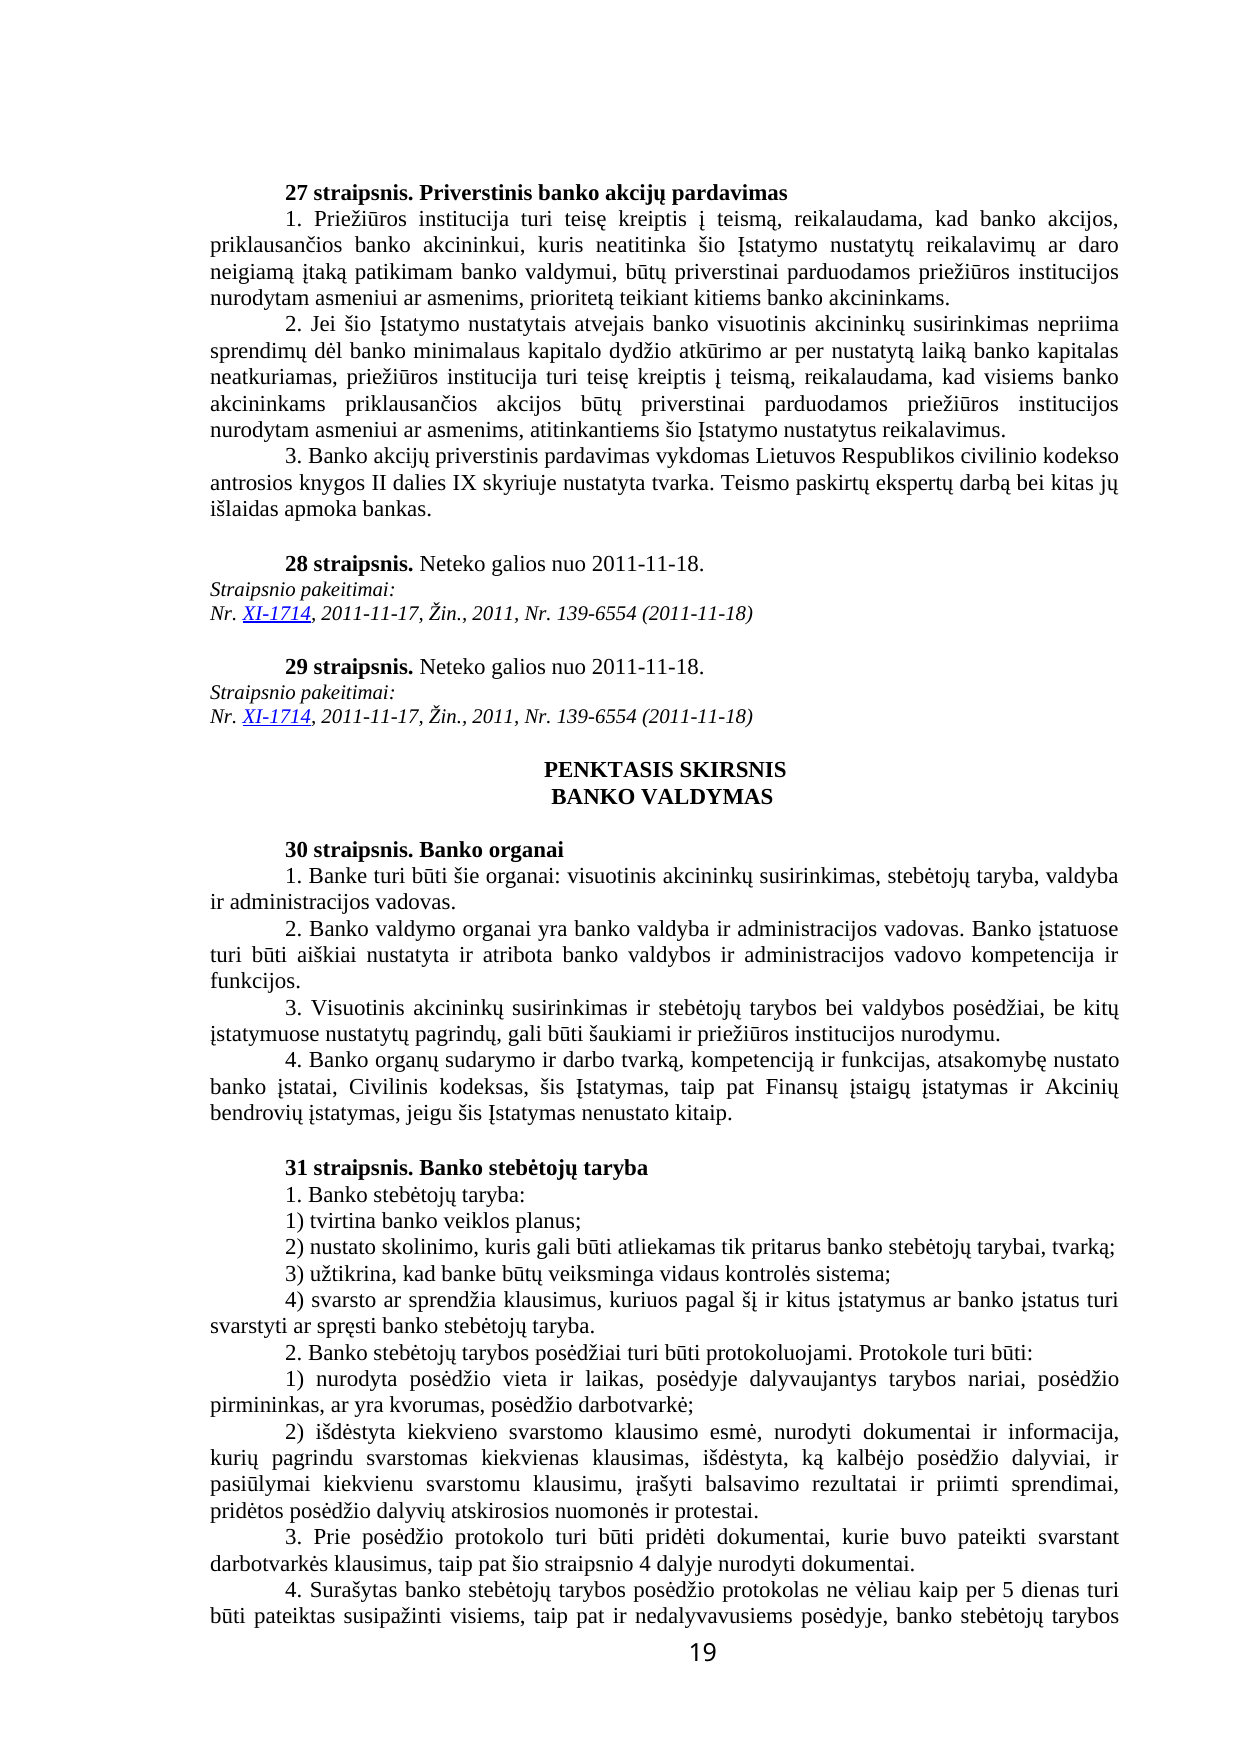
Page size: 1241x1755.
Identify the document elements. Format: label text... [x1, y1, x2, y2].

text 29 straipsnis. Neteko galios nuo 2011-11-18. [210, 653, 1120, 680]
text 4) svarsto ar sprendžia klausimus, kuriuos pagal šį ir kitus įstatymus ar banko įstatus turi svarstyti ar spręsti banko stebėtojų taryba. [210, 1286, 1120, 1339]
text 30 straipsnis. Banko organai [210, 836, 1120, 862]
text 1) tvirtina banko veiklos planus; [210, 1207, 1120, 1233]
text 3. Prie posėdžio protokolo turi būti pridėti dokumentai, kurie buvo pateikti svarstant darbotvarkės klausimus, taip pat šio straipsnio 4 dalyje nurodyti dokumentai. [210, 1523, 1120, 1576]
text Nr. XI-1714, 2011-11-17, Žin., 2011, Nr. 139-6554 (2011-11-18) [210, 601, 1120, 624]
text 28 straipsnis. Neteko galios nuo 2011-11-18. [210, 550, 1120, 576]
text 31 straipsnis. Banko stebėtojų taryba [210, 1154, 1120, 1181]
text 4. Banko organų sudarymo ir darbo tvarką, kompetenciją ir funkcijas, atsakomybę nustato banko įstatai, Civilinis kodeksas, šis Įstatymas, taip pat Finansų įstaigų įstatymas ir Akcinių bendrovių įstatymas, jeigu šis Įstatymas nenustato kitaip. [210, 1046, 1120, 1126]
text 1) nurodyta posėdžio vieta ir laikas, posėdyje dalyvaujantys tarybos nariai, posėdžio pirmininkas, ar yra kvorumas, posėdžio darbotvarkė; [210, 1365, 1120, 1418]
text 2. Banko valdymo organai yra banko valdyba ir administracijos vadovas. Banko įstatuose turi būti aiškiai nustatyta ir atribota banko valdybos ir administracijos vadovo kompetencija ir funkcijos. [210, 915, 1120, 994]
text 2. Banko stebėtojų tarybos posėdžiai turi būti protokoluojami. Protokole turi būti: [210, 1339, 1120, 1365]
text PENKTASIS SKIRSNIS [210, 757, 1120, 783]
text 3) užtikrina, kad banke būtų veiksminga vidaus kontrolės sistema; [210, 1260, 1120, 1286]
text 3. Visuotinis akcininkų susirinkimas ir stebėtojų tarybos bei valdybos posėdžiai, be kitų įstatymuose nustatytų pagrindų, gali būti šaukiami ir priežiūros institucijos nurodymu. [210, 994, 1120, 1046]
text Nr. XI-1714, 2011-11-17, Žin., 2011, Nr. 139-6554 (2011-11-18) [210, 704, 1120, 728]
text 2. Jei šio Įstatymo nustatytais atvejais banko visuotinis akcininkų susirinkimas nepriima sprendimų dėl banko minimalaus kapitalo dydžio atkūrimo ar per nustatytą laiką banko kapitalas neatkuriamas, priežiūros institucija turi teisę kreiptis į teismą, reikalaudama, kad visiems banko akcininkams priklausančios akcijos būtų priverstinai parduodamos priežiūros institucijos nurodytam asmeniui ar asmenims, atitinkantiems šio Įstatymo nustatytus reikalavimus. [210, 311, 1120, 442]
text 1. Banko stebėtojų taryba: [210, 1181, 1120, 1207]
text 3. Banko akcijų priverstinis pardavimas vykdomas Lietuvos Respublikos civilinio kodekso antrosios knygos II dalies IX skyriuje nustatyta tvarka. Teismo paskirtų ekspertų darbą bei kitas jų išlaidas apmoka bankas. [210, 442, 1120, 521]
text 2) nustato skolinimo, kuris gali būti atliekamas tik pritarus banko stebėtojų tarybai, tvarką; [210, 1233, 1120, 1260]
text 1. Banke turi būti šie organai: visuotinis akcininkų susirinkimas, stebėtojų taryba, valdyba ir administracijos vadovas. [210, 862, 1120, 915]
text 1. Priežiūros institucija turi teisę kreiptis į teismą, reikalaudama, kad banko akcijos, priklausančios banko akcininkui, kuris neatitinka šio Įstatymo nustatytų reikalavimų ar daro neigiamą įtaką patikimam banko valdymui, būtų priverstinai parduodamos priežiūros institucijos nurodytam asmeniui ar asmenims, prioritetą teikiant kitiems banko akcininkams. [210, 205, 1120, 311]
text 2) išdėstyta kiekvieno svarstomo klausimo esmė, nurodyti dokumentai ir informacija, kurių pagrindu svarstomas kiekvienas klausimas, išdėstyta, ką kalbėjo posėdžio dalyviai, ir pasiūlymai kiekvienu svarstomu klausimu, įrašyti balsavimo rezultatai ir priimti sprendimai, pridėtos posėdžio dalyvių atskirosios nuomonės ir protestai. [210, 1418, 1120, 1523]
text Straipsnio pakeitimai: [210, 576, 1120, 601]
text BANKO VALDYMAS [210, 783, 1120, 809]
text 4. Surašytas banko stebėtojų tarybos posėdžio protokolas ne vėliau kaip per 5 dienas turi būti pateiktas susipažinti visiems, taip pat ir nedalyvavusiems posėdyje, banko stebėtojų tarybos [210, 1576, 1120, 1629]
text 27 straipsnis. Priverstinis banko akcijų pardavimas [210, 179, 1120, 205]
text Straipsnio pakeitimai: [210, 680, 1120, 704]
